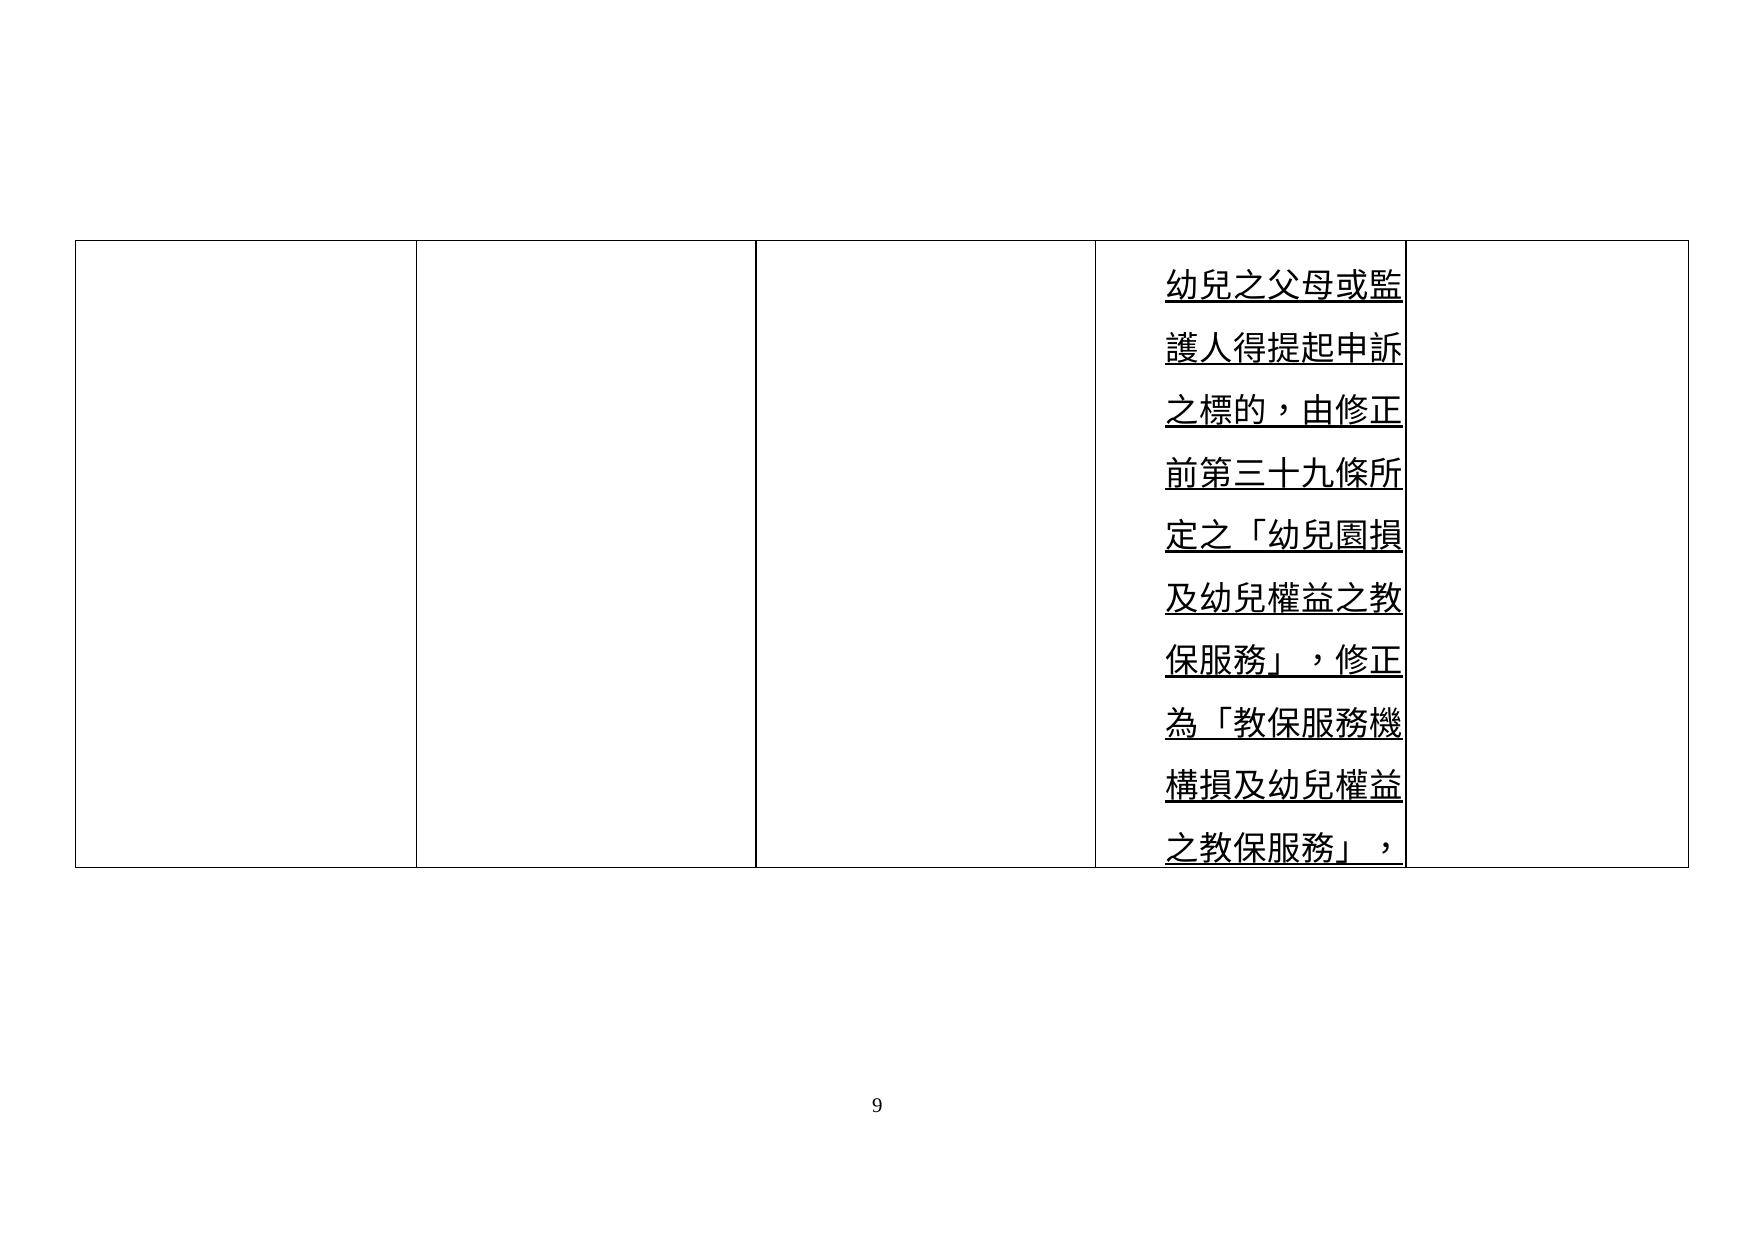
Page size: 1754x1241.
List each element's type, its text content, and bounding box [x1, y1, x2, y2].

table_cell [76, 241, 416, 867]
table_cell [1407, 241, 1688, 867]
table_cell 幼兒之父母或監護人得提起申訴之標的，由修正前第三十九條所定之「幼兒園損及幼兒權益之教保服務」，修正為「教保服務機構損及幼兒權益之教保服務」， [1096, 241, 1405, 867]
table_cell [757, 241, 1095, 867]
table_cell [417, 241, 755, 867]
